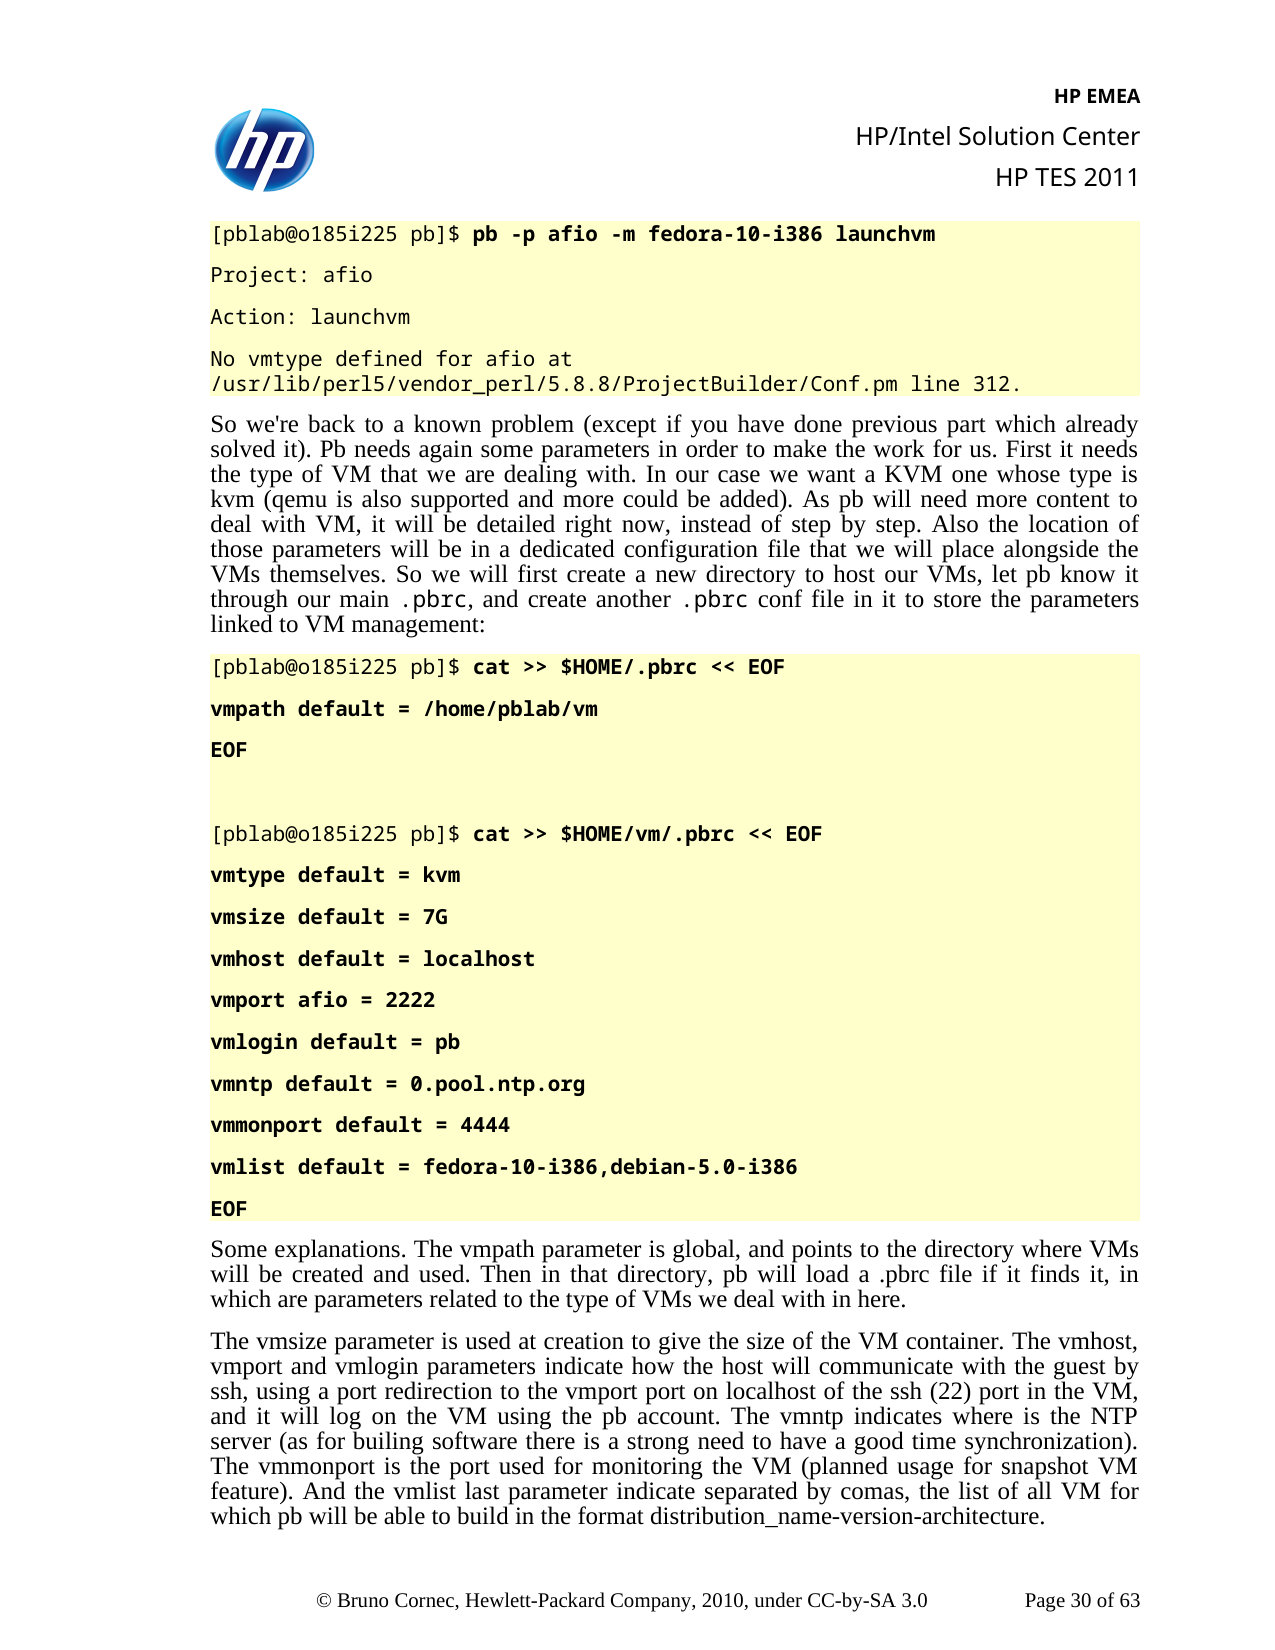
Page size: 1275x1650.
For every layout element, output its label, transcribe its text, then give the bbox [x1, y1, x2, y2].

text The vmsize parameter is used at creation to give the size of the VM container. The vmhost, vmport and vmlogin parameters indicate how the host will communicate with the guest by ssh, using a port redirection to the vmport port on localhost of the ssh (22) port in the VM, and it will log on the VM using the pb account. The vmntp indicates where is the NTP server (as for builing software there is a strong need to have a good time synchronization). The vmmonport is the port used for monitoring the VM (planned usage for snapshot VM feature). And the vmlist last parameter indicate separated by comas, the list of all VM for which pb will be able to build in the format distribution_name-version-architecture. [210, 1329, 1140, 1529]
text Some explanations. The vmpath parameter is global, and points to the directory where VMs will be created and used. Then in that directory, pb will load a .pbrc file if it finds it, in which are parameters related to the type of VMs we deal with in here. [210, 1238, 1140, 1313]
text [pblab@o185i225 pb]$ cat >> $HOME/.pbrc << EOF [210, 654, 1140, 679]
text Project: afio [210, 263, 1140, 288]
text No vmtype defined for afio at /usr/lib/perl5/vendor_perl/5.8.8/ProjectBuilder/Conf.pm line 312. [210, 346, 1140, 396]
text vmpath default = /home/pblab/vm [210, 696, 1140, 721]
picture [214, 108, 315, 192]
text vmport afio = 2222 [210, 988, 1140, 1013]
text vmntp default = 0.pool.ntp.org [210, 1071, 1140, 1096]
text [pblab@o185i225 pb]$ pb -p afio -m fedora-10-i386 launchvm [210, 221, 1140, 246]
text Action: launchvm [210, 304, 1140, 329]
text [pblab@o185i225 pb]$ cat >> $HOME/vm/.pbrc << EOF [210, 821, 1140, 846]
text EOF [210, 738, 1140, 763]
text So we're back to a known problem (except if you have done previous part which already solved it). Pb needs again some parameters in order to make the work for us. First it needs the type of VM that we are dealing with. In our case we want a KVM one whose type is kvm (qemu is also supported and more could be added). As pb will need more content to deal with VM, it will be detailed right now, instead of step by step. Also the location of those parameters will be in a dedicated configuration file that we will place alongside the VMs themselves. So we will first create a new directory to host our VMs, let pb know it through our main .pbrc, and create another .pbrc conf file in it to store the parameters linked to VM management: [210, 413, 1140, 638]
text vmlogin default = pb [210, 1029, 1140, 1054]
text vmtype default = kvm [210, 863, 1140, 888]
text vmsize default = 7G [210, 904, 1140, 929]
text EOF [210, 1196, 1140, 1221]
text vmmonport default = 4444 [210, 1113, 1140, 1138]
text vmlist default = fedora-10-i386,debian-5.0-i386 [210, 1154, 1140, 1179]
text vmhost default = localhost [210, 946, 1140, 971]
